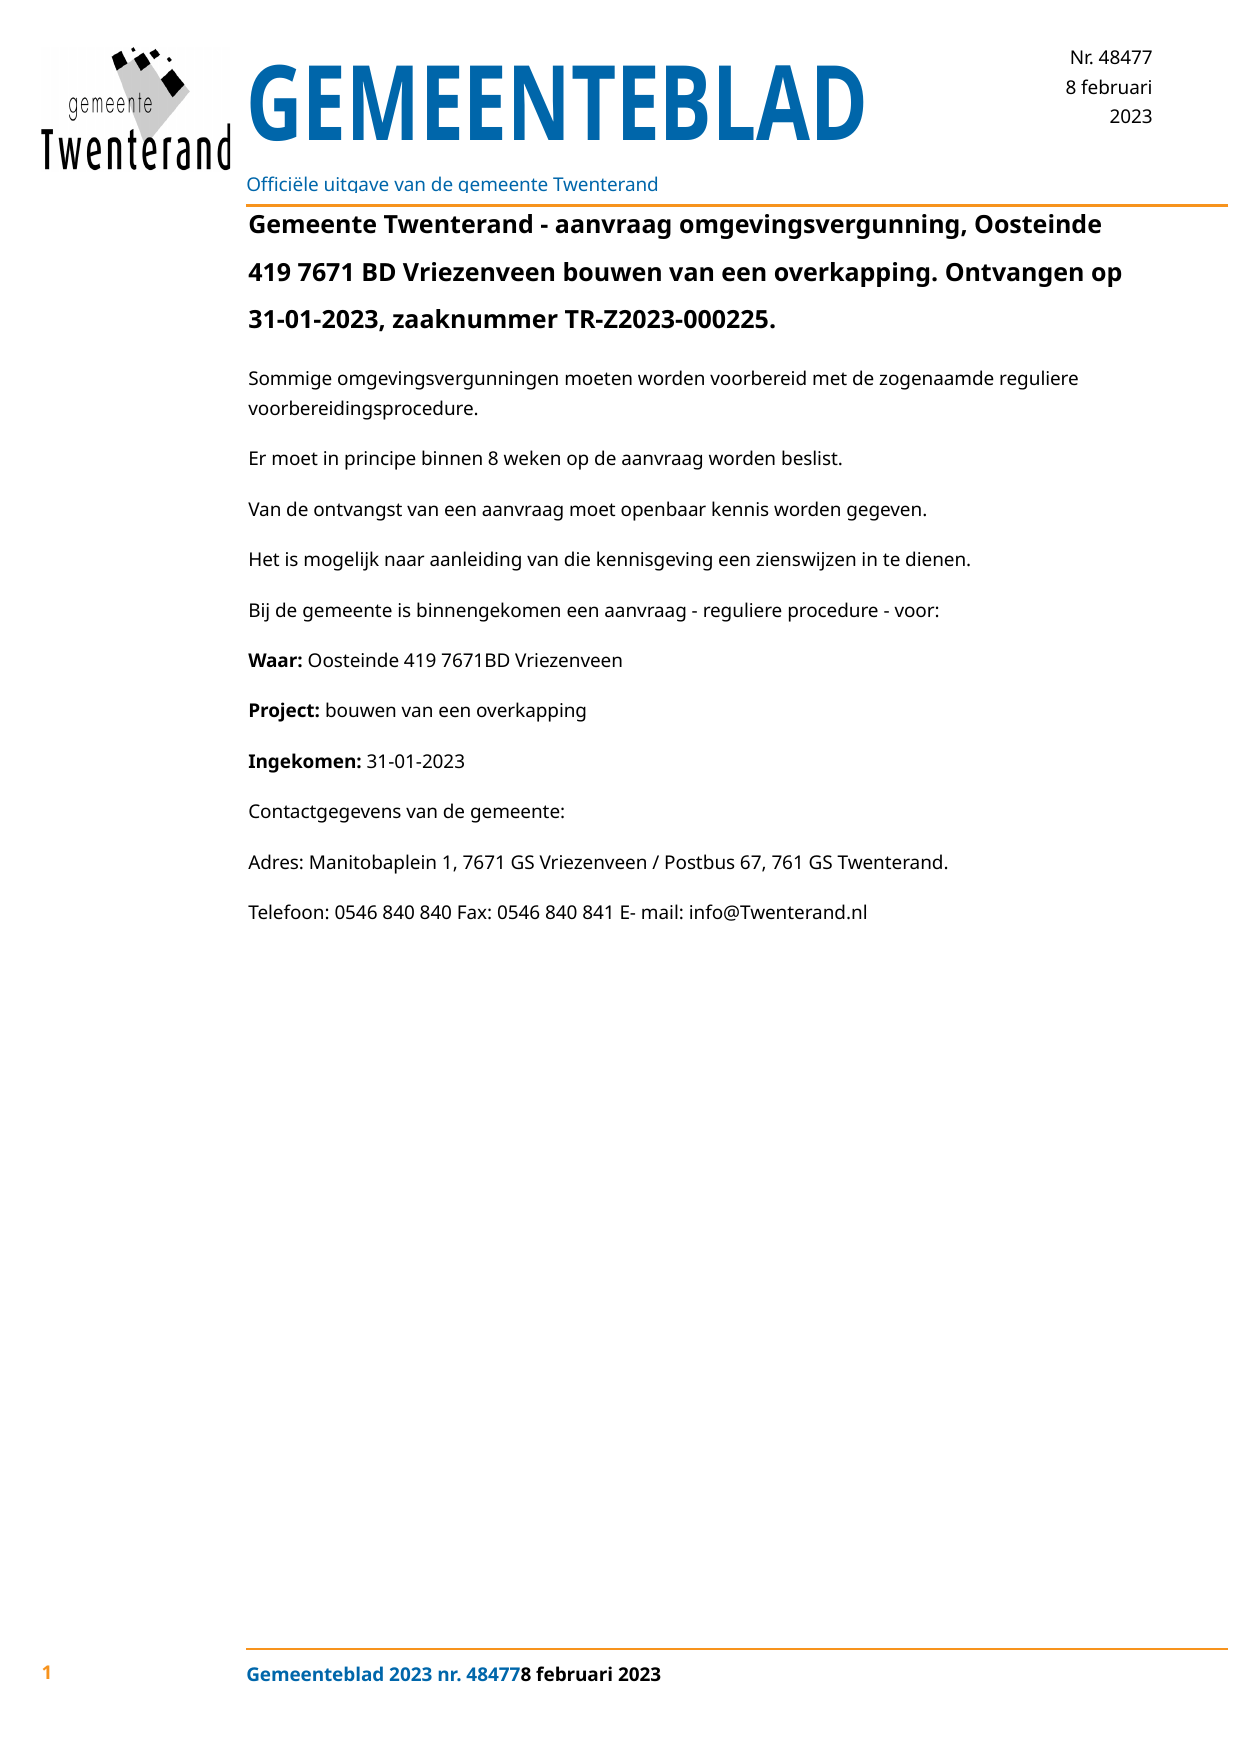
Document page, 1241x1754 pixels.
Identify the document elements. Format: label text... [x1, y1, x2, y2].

text Van de ontvangst van een aanvraag moet openbaar kennis worden gegeven. [248, 496, 1152, 522]
picture [41, 47, 231, 172]
text Ingekomen: 31-01-2023 [248, 748, 1152, 774]
text Contactgegevens van de gemeente: [248, 798, 1152, 824]
text Telefoon: 0546 840 840 Fax: 0546 840 841 E- mail: info@Twenterand.nl [248, 899, 1152, 925]
text Gemeente Twenterand - aanvraag omgevingsvergunning, Oosteinde 419 7671 BD Vriezenveen bouwen van een overkapping. Ontvangen op 31-01-2023, zaaknummer TR-Z2023-000225. [248, 207, 1152, 336]
text Waar: Oosteinde 419 7671BD Vriezenveen [248, 647, 1152, 673]
text Project: bouwen van een overkapping [248, 698, 1152, 723]
text Er moet in principe binnen 8 weken op de aanvraag worden beslist. [248, 446, 1152, 471]
text Sommige omgevingsvergunningen moeten worden voorbereid met de zogenaamde reguliere voorbereidingsprocedure. [248, 366, 1152, 421]
text Adres: Manitobaplein 1, 7671 GS Vriezenveen / Postbus 67, 761 GS Twenterand. [248, 849, 1152, 874]
text Bij de gemeente is binnengekomen een aanvraag - reguliere procedure - voor: [248, 597, 1152, 622]
text Het is mogelijk naar aanleiding van die kennisgeving een zienswijzen in te dienen. [248, 546, 1152, 572]
